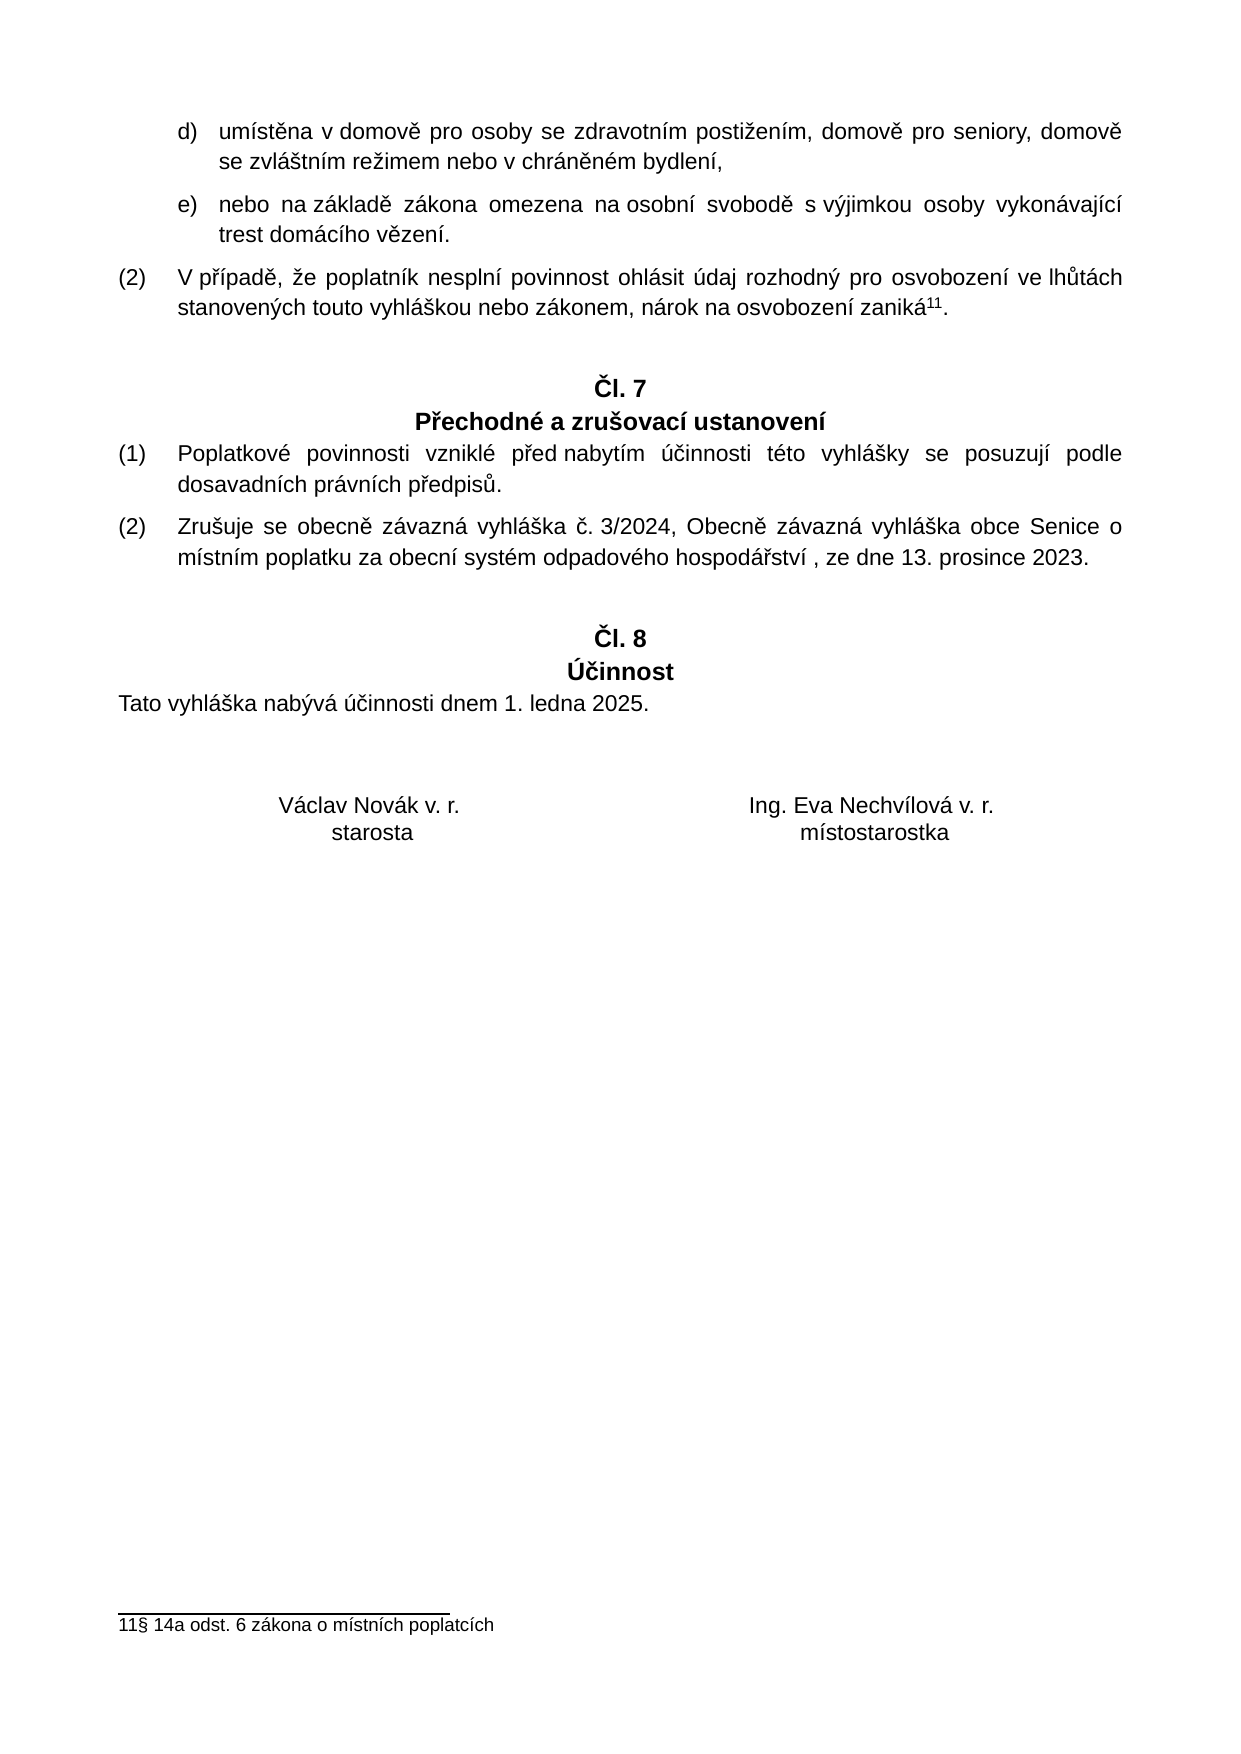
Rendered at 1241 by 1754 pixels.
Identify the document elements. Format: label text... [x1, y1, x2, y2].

list Zrušuje se obecně závazná vyhláška č. 3/2024, Obecně závazná vyhláška obce Senice o místním poplatku za obecní systém odpadového hospodářství , ze dne 13. prosince 2023. [118, 513, 1122, 570]
text Tato vyhláška nabývá účinnosti dnem 1. ledna 2025. [118, 690, 1122, 716]
list § 14a odst. 6 zákona o místních poplatcích [118, 1614, 1122, 1635]
subtitle Čl. 7 Přechodné a zrušovací ustanovení [118, 374, 1122, 436]
table_header Ing. Eva Nechvílová v. r. místostarostka [620, 733, 1122, 851]
list V případě, že poplatník nesplní povinnost ohlásit údaj rozhodný pro osvobození ve lhůtách stanovených touto vyhláškou nebo zákonem, nárok na osvobození zaniká. [118, 264, 1122, 321]
subtitle Čl. 8 Účinnost [118, 624, 1122, 686]
list nebo na základě zákona omezena na osobní svobodě s výjimkou osoby vykonávající trest domácího vězení. [177, 191, 1122, 248]
list umístěna v domově pro osoby se zdravotním postižením, domově pro seniory, domově se zvláštním režimem nebo v chráněném bydlení, [177, 118, 1122, 175]
list Poplatkové povinnosti vzniklé před nabytím účinnosti této vyhlášky se posuzují podle dosavadních právních předpisů. [118, 440, 1122, 497]
table_cell [620, 851, 1122, 969]
table_cell [118, 851, 620, 969]
table_header Václav Novák v. r. starosta [118, 733, 620, 851]
